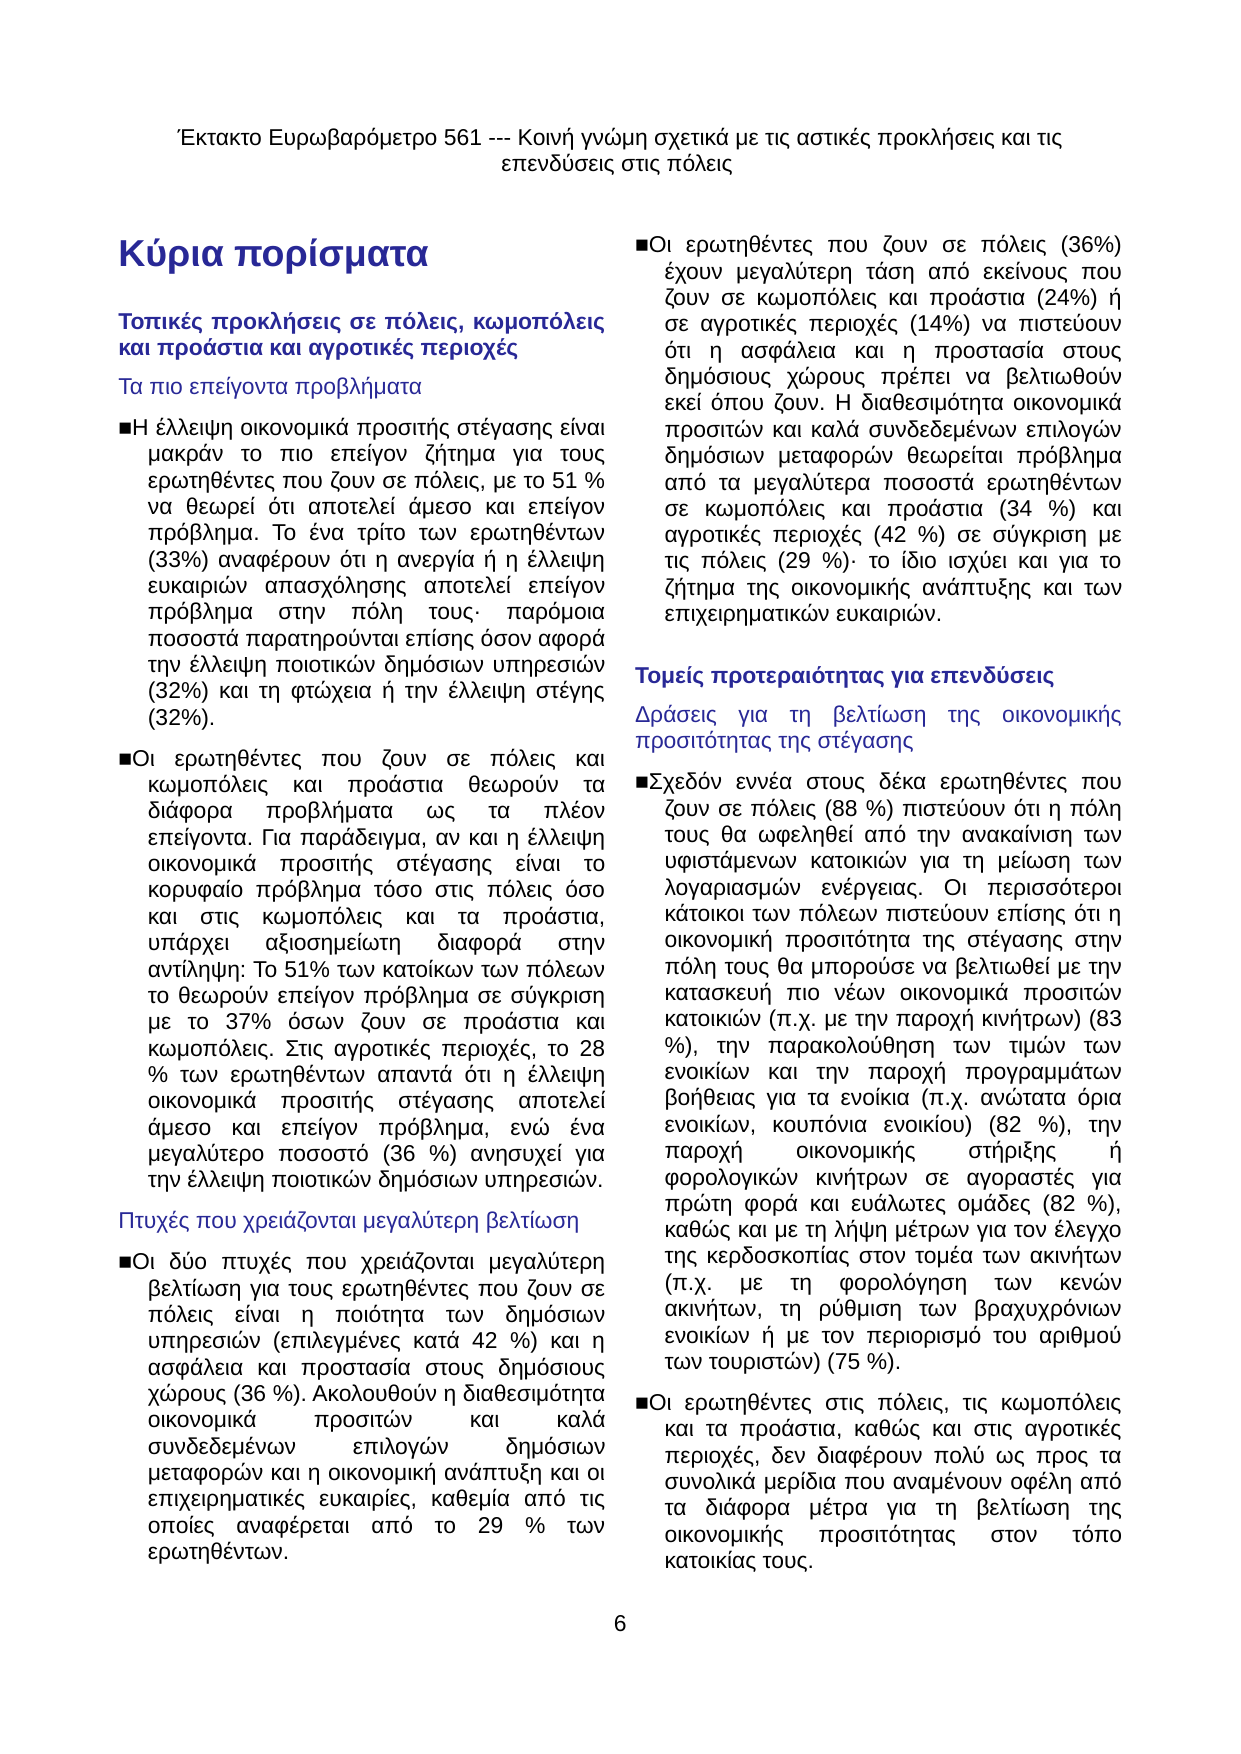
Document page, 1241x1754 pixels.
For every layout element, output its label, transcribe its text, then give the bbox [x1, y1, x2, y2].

text ■Η έλλειψη οικονομικά προσιτής στέγασης είναι μακράν το πιο επείγον ζήτημα για τους ερωτηθέντες που ζουν σε πόλεις, με το 51 % να θεωρεί ότι αποτελεί άμεσο και επείγον πρόβλημα. Το ένα τρίτο των ερωτηθέντων (33%) αναφέρουν ότι η ανεργία ή η έλλειψη ευκαιριών απασχόλησης αποτελεί επείγον πρόβλημα στην πόλη τους· παρόμοια ποσοστά παρατηρούνται επίσης όσον αφορά την έλλειψη ποιοτικών δημόσιων υπηρεσιών (32%) και τη φτώχεια ή την έλλειψη στέγης (32%). [118, 414, 605, 730]
text Τα πιο επείγοντα προβλήματα [118, 373, 605, 399]
text ■Σχεδόν εννέα στους δέκα ερωτηθέντες που ζουν σε πόλεις (88 %) πιστεύουν ότι η πόλη τους θα ωφεληθεί από την ανακαίνιση των υφιστάμενων κατοικιών για τη μείωση των λογαριασμών ενέργειας. Οι περισσότεροι κάτοικοι των πόλεων πιστεύουν επίσης ότι η οικονομική προσιτότητα της στέγασης στην πόλη τους θα μπορούσε να βελτιωθεί με την κατασκευή πιο νέων οικονομικά προσιτών κατοικιών (π.χ. με την παροχή κινήτρων) (83 %), την παρακολούθηση των τιμών των ενοικίων και την παροχή προγραμμάτων βοήθειας για τα ενοίκια (π.χ. ανώτατα όρια ενοικίων, κουπόνια ενοικίου) (82 %), την παροχή οικονομικής στήριξης ή φορολογικών κινήτρων σε αγοραστές για πρώτη φορά και ευάλωτες ομάδες (82 %), καθώς και με τη λήψη μέτρων για τον έλεγχο της κερδοσκοπίας στον τομέα των ακινήτων (π.χ. με τη φορολόγηση των κενών ακινήτων, τη ρύθμιση των βραχυχρόνιων ενοικίων ή με τον περιορισμό του αριθμού των τουριστών) (75 %). [635, 768, 1122, 1374]
text ■Οι ερωτηθέντες στις πόλεις, τις κωμοπόλεις και τα προάστια, καθώς και στις αγροτικές περιοχές, δεν διαφέρουν πολύ ως προς τα συνολικά μερίδια που αναμένουν οφέλη από τα διάφορα μέτρα για τη βελτίωση της οικονομικής προσιτότητας στον τόπο κατοικίας τους. [635, 1389, 1122, 1573]
subtitle Τομείς προτεραιότητας για επενδύσεις [635, 662, 1122, 688]
text Δράσεις για τη βελτίωση της οικονομικής προσιτότητας της στέγασης [635, 701, 1122, 753]
text ■Οι ερωτηθέντες που ζουν σε πόλεις και κωμοπόλεις και προάστια θεωρούν τα διάφορα προβλήματα ως τα πλέον επείγοντα. Για παράδειγμα, αν και η έλλειψη οικονομικά προσιτής στέγασης είναι το κορυφαίο πρόβλημα τόσο στις πόλεις όσο και στις κωμοπόλεις και τα προάστια, υπάρχει αξιοσημείωτη διαφορά στην αντίληψη: Το 51% των κατοίκων των πόλεων το θεωρούν επείγον πρόβλημα σε σύγκριση με το 37% όσων ζουν σε προάστια και κωμοπόλεις. Στις αγροτικές περιοχές, το 28 % των ερωτηθέντων απαντά ότι η έλλειψη οικονομικά προσιτής στέγασης αποτελεί άμεσο και επείγον πρόβλημα, ενώ ένα μεγαλύτερο ποσοστό (36 %) ανησυχεί για την έλλειψη ποιοτικών δημόσιων υπηρεσιών. [118, 745, 605, 1193]
text ■Οι δύο πτυχές που χρειάζονται μεγαλύτερη βελτίωση για τους ερωτηθέντες που ζουν σε πόλεις είναι η ποιότητα των δημόσιων υπηρεσιών (επιλεγμένες κατά 42 %) και η ασφάλεια και προστασία στους δημόσιους χώρους (36 %). Ακολουθούν η διαθεσιμότητα οικονομικά προσιτών και καλά συνδεδεμένων επιλογών δημόσιων μεταφορών και η οικονομική ανάπτυξη και οι επιχειρηματικές ευκαιρίες, καθεμία από τις οποίες αναφέρεται από το 29 % των ερωτηθέντων. [118, 1248, 605, 1564]
subtitle Κύρια πορίσματα [118, 231, 605, 274]
text ■Οι ερωτηθέντες που ζουν σε πόλεις (36%) έχουν μεγαλύτερη τάση από εκείνους που ζουν σε κωμοπόλεις και προάστια (24%) ή σε αγροτικές περιοχές (14%) να πιστεύουν ότι η ασφάλεια και η προστασία στους δημόσιους χώρους πρέπει να βελτιωθούν εκεί όπου ζουν. Η διαθεσιμότητα οικονομικά προσιτών και καλά συνδεδεμένων επιλογών δημόσιων μεταφορών θεωρείται πρόβλημα από τα μεγαλύτερα ποσοστά ερωτηθέντων σε κωμοπόλεις και προάστια (34 %) και αγροτικές περιοχές (42 %) σε σύγκριση με τις πόλεις (29 %)· το ίδιο ισχύει και για το ζήτημα της οικονομικής ανάπτυξης και των επιχειρηματικών ευκαιριών. [635, 231, 1122, 627]
subtitle Τοπικές προκλήσεις σε πόλεις, κωμοπόλεις και προάστια και αγροτικές περιοχές [118, 308, 605, 360]
text Πτυχές που χρειάζονται μεγαλύτερη βελτίωση [118, 1207, 605, 1234]
